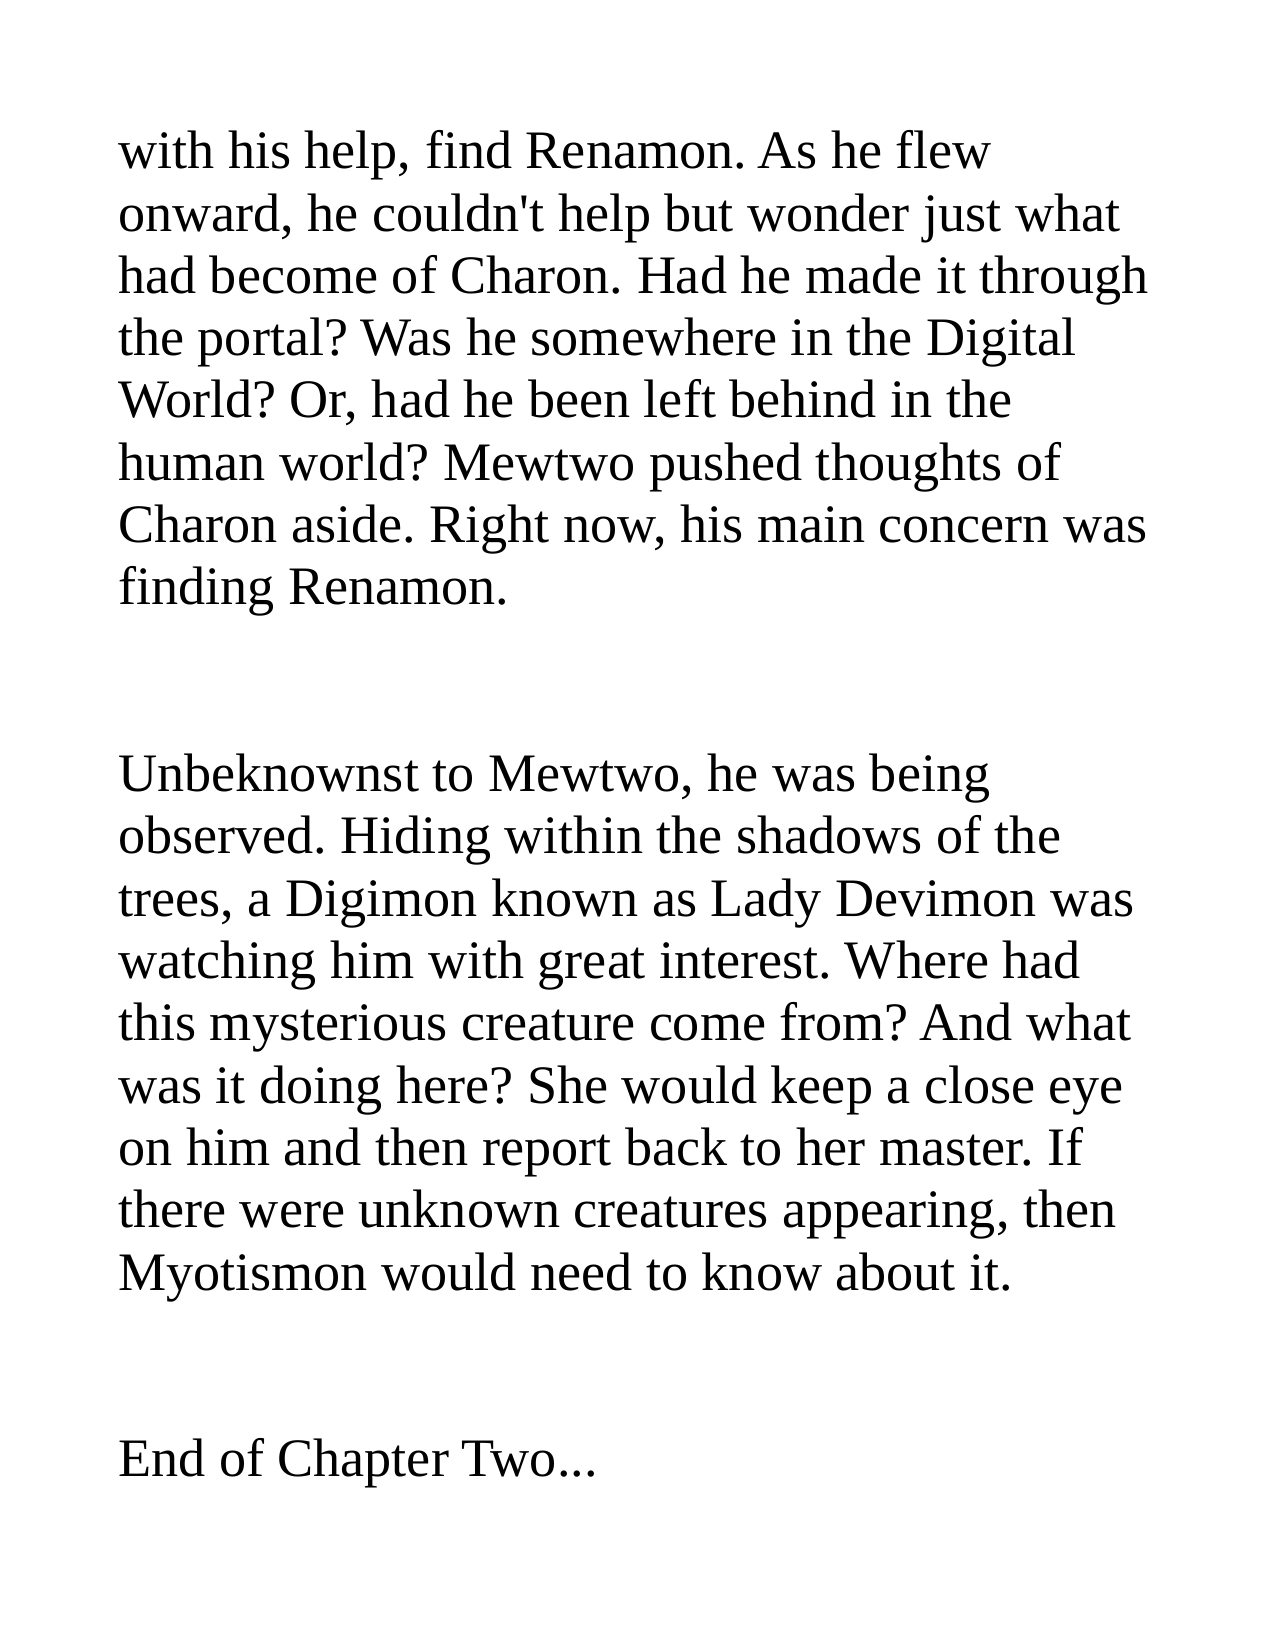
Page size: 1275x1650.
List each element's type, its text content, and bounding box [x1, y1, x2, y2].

text Unbeknownst to Mewtwo, he was being observed. Hiding within the shadows of the trees, a Digimon known as Lady Devimon was watching him with great interest. Where had this mysterious creature come from? And what was it doing here? She would keep a close eye on him and then report back to her master. If there were unknown creatures appearing, then Myotismon would need to know about it. [118, 741, 1157, 1302]
text with his help, find Renamon. As he flew onward, he couldn't help but wonder just what had become of Charon. Had he made it through the portal? Was he somewhere in the Digital World? Or, had he been left behind in the human world? Mewtwo pushed thoughts of Charon aside. Right now, his main concern was finding Renamon. [118, 118, 1157, 616]
text End of Chapter Two... [118, 1426, 1157, 1488]
